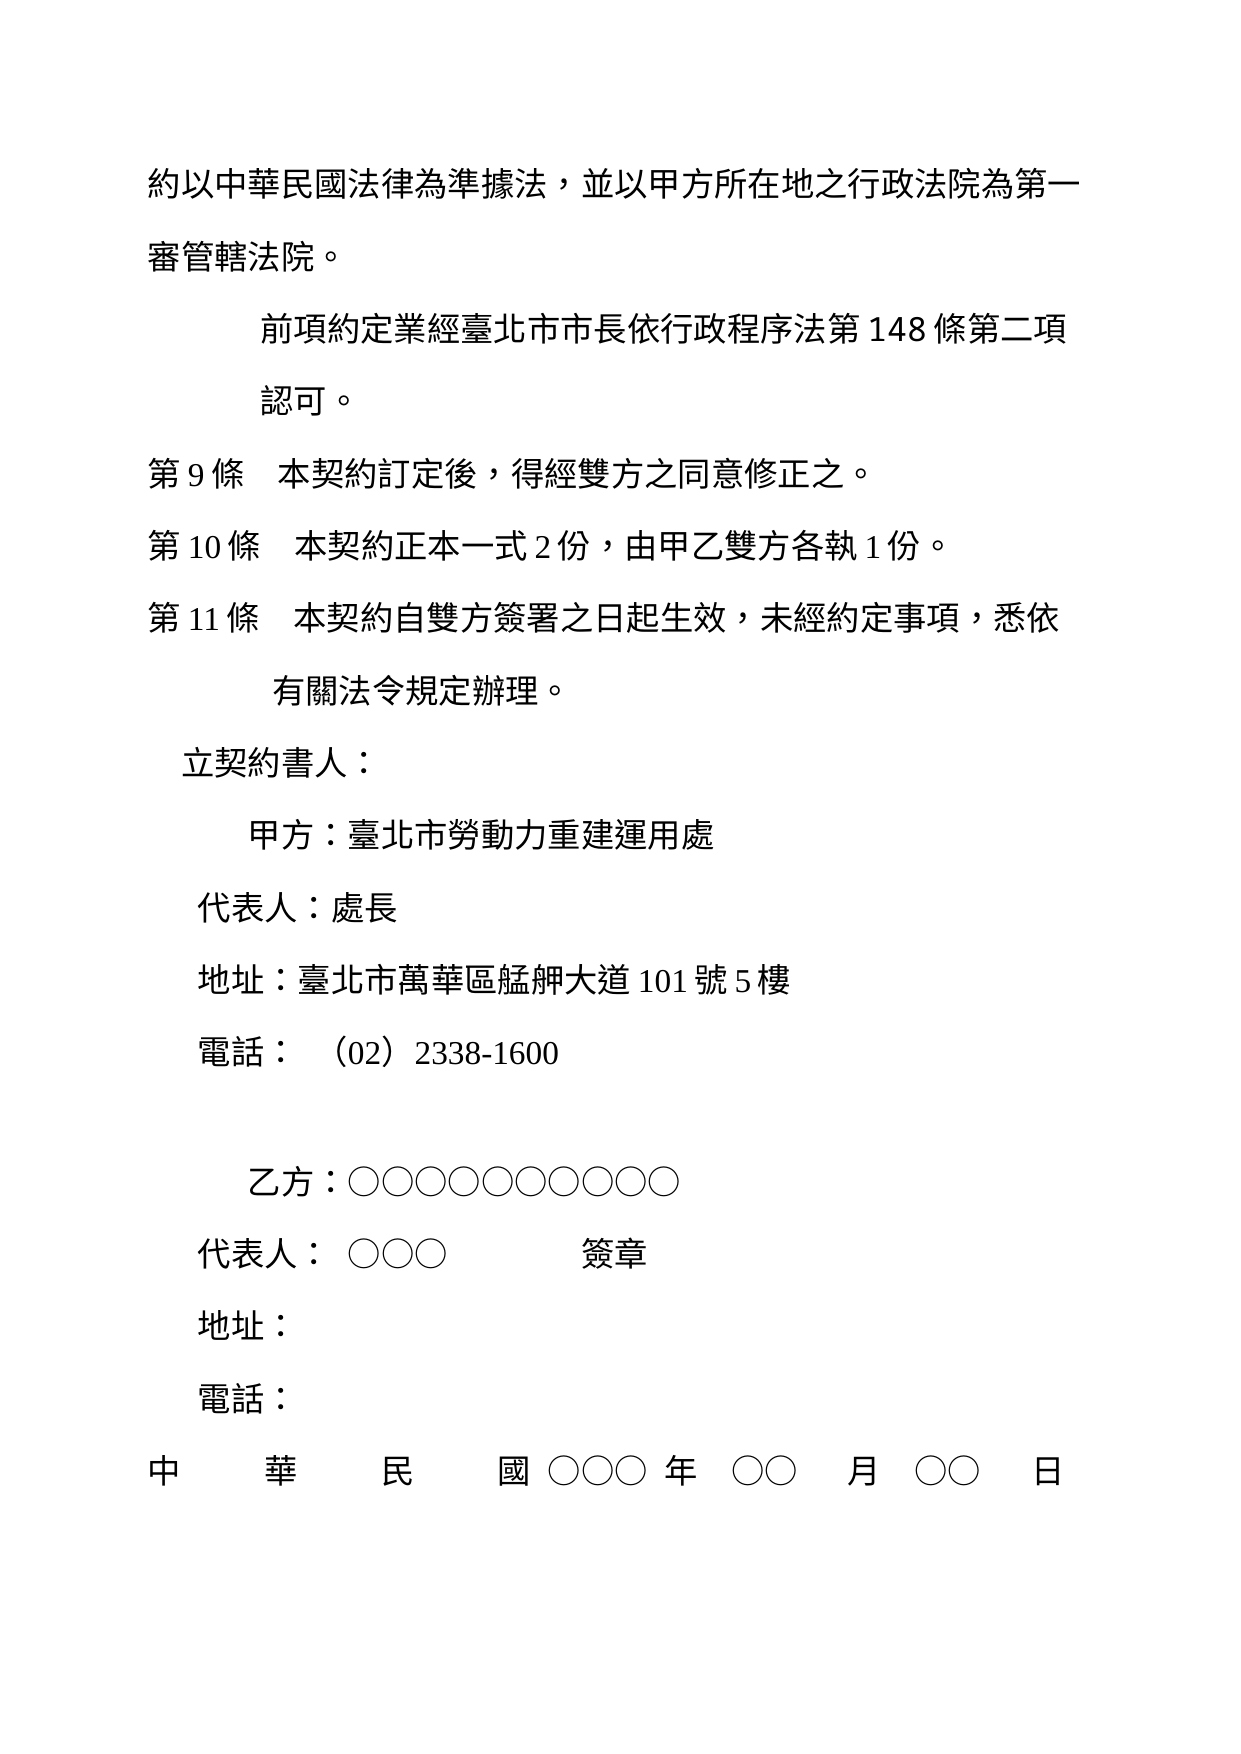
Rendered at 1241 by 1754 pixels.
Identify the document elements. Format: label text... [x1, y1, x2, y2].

text 電話： [148, 1373, 1092, 1421]
text 代表人： ○○○ 簽章 [148, 1228, 1092, 1276]
text 電話： （02）2338-1600 [148, 1026, 1092, 1074]
text 第9條 本契約訂定後，得經雙方之同意修正之。 [148, 448, 1092, 496]
text 乙方：○○○○○○○○○○ [148, 1156, 1092, 1204]
text 立契約書人： [148, 737, 1092, 785]
text 代表人：處長 [148, 881, 1092, 929]
text 第11條 本契約自雙方簽署之日起生效，未經約定事項，悉依有關法令規定辦理。 [148, 592, 1092, 713]
text 約以中華民國法律為準據法，並以甲方所在地之行政法院為第一審管轄法院。 [148, 158, 1092, 279]
text 前項約定業經臺北市市長依行政程序法第148條第二項認可。 [260, 303, 1092, 423]
text 地址： [148, 1300, 1092, 1348]
text 第10條 本契約正本一式2份，由甲乙雙方各執1份。 [148, 520, 1092, 568]
text 中 華 民 國 ○○○ 年 ○○ 月 ○○ 日 [148, 1445, 1092, 1493]
text 甲方：臺北市勞動力重建運用處 [148, 809, 1092, 857]
text 地址：臺北市萬華區艋舺大道101號5樓 [148, 954, 1092, 1002]
